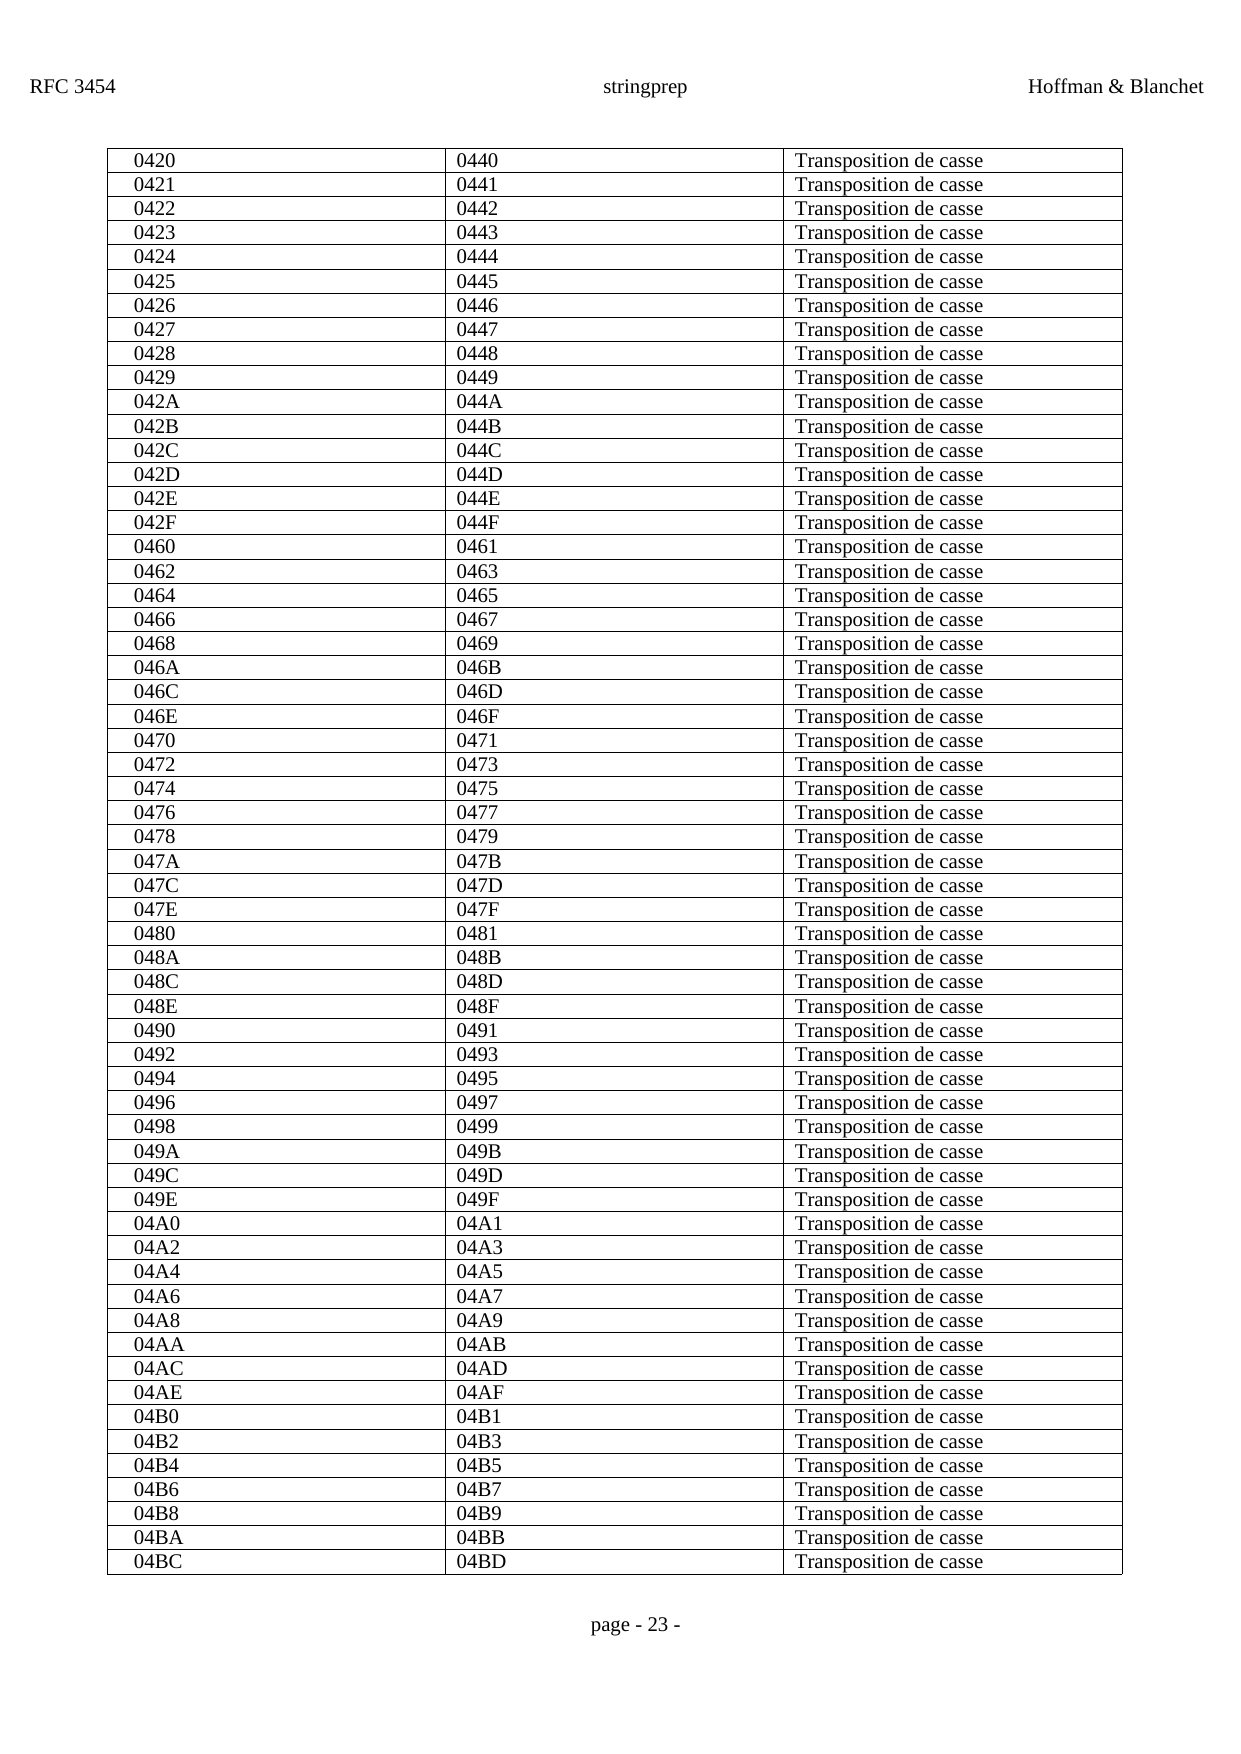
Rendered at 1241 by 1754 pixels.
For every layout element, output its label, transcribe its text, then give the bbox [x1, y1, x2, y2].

table_cell Transposition de casse [784, 1115, 1122, 1138]
table_cell Transposition de casse [784, 221, 1122, 244]
table_cell Transposition de casse [784, 1260, 1122, 1283]
table_cell 0470 [108, 729, 445, 752]
table_cell 04A9 [446, 1309, 783, 1332]
table_cell 044F [446, 511, 783, 534]
table_cell 046C [108, 680, 445, 703]
table_cell 0479 [446, 825, 783, 848]
table_cell 042F [108, 511, 445, 534]
table_cell 049A [108, 1140, 445, 1163]
table_cell 04A2 [108, 1236, 445, 1259]
table_cell 04BA [108, 1526, 445, 1549]
table_cell 044E [446, 487, 783, 510]
table_cell 047A [108, 850, 445, 873]
table_cell 0441 [446, 173, 783, 196]
table_cell Transposition de casse [784, 608, 1122, 631]
table_cell 04A7 [446, 1285, 783, 1308]
table_cell 0469 [446, 632, 783, 655]
table_cell 0472 [108, 753, 445, 776]
table_cell 04AB [446, 1333, 783, 1356]
table_cell 04A3 [446, 1236, 783, 1259]
table_cell 042E [108, 487, 445, 510]
table_cell Transposition de casse [784, 197, 1122, 220]
table_cell 042A [108, 390, 445, 413]
table_cell Transposition de casse [784, 584, 1122, 607]
table_cell 04B3 [446, 1430, 783, 1453]
table_cell Transposition de casse [784, 680, 1122, 703]
table_cell Transposition de casse [784, 1454, 1122, 1477]
table_cell 047E [108, 898, 445, 921]
table_cell 0498 [108, 1115, 445, 1138]
table_cell 044A [446, 390, 783, 413]
table_cell 048E [108, 995, 445, 1018]
table_cell 0443 [446, 221, 783, 244]
table_cell 0424 [108, 245, 445, 268]
table_cell Transposition de casse [784, 1212, 1122, 1235]
table_cell Transposition de casse [784, 1502, 1122, 1525]
table_cell 048F [446, 995, 783, 1018]
table_cell 047F [446, 898, 783, 921]
table_cell Transposition de casse [784, 390, 1122, 413]
table_cell 0468 [108, 632, 445, 655]
table_cell 0478 [108, 825, 445, 848]
table_cell 046F [446, 705, 783, 728]
table_cell Transposition de casse [784, 753, 1122, 776]
table_cell 047D [446, 874, 783, 897]
table_cell 0420 [108, 149, 445, 172]
table_cell 0481 [446, 922, 783, 945]
table_cell 046E [108, 705, 445, 728]
table_cell 047C [108, 874, 445, 897]
table_cell 048D [446, 970, 783, 993]
table_cell 0427 [108, 318, 445, 341]
table_cell Transposition de casse [784, 415, 1122, 438]
table_cell 046B [446, 656, 783, 679]
table_cell Transposition de casse [784, 898, 1122, 921]
table_cell 04BC [108, 1550, 445, 1573]
table_cell 0474 [108, 777, 445, 800]
table_cell 0444 [446, 245, 783, 268]
table_cell 04BB [446, 1526, 783, 1549]
table_cell Transposition de casse [784, 850, 1122, 873]
table_cell 0447 [446, 318, 783, 341]
table_cell Transposition de casse [784, 487, 1122, 510]
table_cell 0422 [108, 197, 445, 220]
table_cell Transposition de casse [784, 1405, 1122, 1428]
table_cell 0448 [446, 342, 783, 365]
table_cell 0423 [108, 221, 445, 244]
table_cell Transposition de casse [784, 294, 1122, 317]
table_cell Transposition de casse [784, 1357, 1122, 1380]
table_cell 04AC [108, 1357, 445, 1380]
table_cell 04A5 [446, 1260, 783, 1283]
table_cell 0462 [108, 560, 445, 583]
table_cell 0440 [446, 149, 783, 172]
table_cell 046D [446, 680, 783, 703]
table_cell 044B [446, 415, 783, 438]
table_cell 0471 [446, 729, 783, 752]
table_cell 048C [108, 970, 445, 993]
table_cell 0426 [108, 294, 445, 317]
table_cell Transposition de casse [784, 1430, 1122, 1453]
table_cell 0494 [108, 1067, 445, 1090]
table_cell 04B5 [446, 1454, 783, 1477]
table_cell 04A1 [446, 1212, 783, 1235]
table_cell 04B4 [108, 1454, 445, 1477]
table_cell 04AA [108, 1333, 445, 1356]
table_cell 0429 [108, 366, 445, 389]
table_cell 0464 [108, 584, 445, 607]
table_cell 0445 [446, 270, 783, 293]
table_cell 0480 [108, 922, 445, 945]
table_cell Transposition de casse [784, 560, 1122, 583]
table_cell Transposition de casse [784, 1140, 1122, 1163]
table_cell 04A0 [108, 1212, 445, 1235]
table_cell 0460 [108, 535, 445, 558]
table_cell Transposition de casse [784, 366, 1122, 389]
table_cell Transposition de casse [784, 1381, 1122, 1404]
table_cell Transposition de casse [784, 970, 1122, 993]
table_cell 0473 [446, 753, 783, 776]
table_cell Transposition de casse [784, 1478, 1122, 1501]
table_cell Transposition de casse [784, 825, 1122, 848]
table_cell 04B8 [108, 1502, 445, 1525]
table_cell 04AD [446, 1357, 783, 1380]
table_cell Transposition de casse [784, 946, 1122, 969]
table_cell Transposition de casse [784, 874, 1122, 897]
table_cell Transposition de casse [784, 342, 1122, 365]
table_cell Transposition de casse [784, 463, 1122, 486]
table_cell 0495 [446, 1067, 783, 1090]
table_cell 0493 [446, 1043, 783, 1066]
table_cell 049B [446, 1140, 783, 1163]
table_cell Transposition de casse [784, 1333, 1122, 1356]
table_cell Transposition de casse [784, 777, 1122, 800]
table_cell 0492 [108, 1043, 445, 1066]
table_cell Transposition de casse [784, 270, 1122, 293]
table_cell 0421 [108, 173, 445, 196]
table_cell Transposition de casse [784, 632, 1122, 655]
table_cell Transposition de casse [784, 1309, 1122, 1332]
table_cell Transposition de casse [784, 149, 1122, 172]
table_cell 0497 [446, 1091, 783, 1114]
table_cell 04AE [108, 1381, 445, 1404]
table_cell 049E [108, 1188, 445, 1211]
table_cell 0499 [446, 1115, 783, 1138]
table_cell 0496 [108, 1091, 445, 1114]
table_cell 049F [446, 1188, 783, 1211]
table_cell Transposition de casse [784, 1188, 1122, 1211]
table_cell 0467 [446, 608, 783, 631]
table_cell 0463 [446, 560, 783, 583]
table_cell 042C [108, 439, 445, 462]
table_cell Transposition de casse [784, 1164, 1122, 1187]
table_cell 042B [108, 415, 445, 438]
table_cell 04BD [446, 1550, 783, 1573]
table_cell 049D [446, 1164, 783, 1187]
table_cell 0476 [108, 801, 445, 824]
table_cell 0477 [446, 801, 783, 824]
table_cell 0461 [446, 535, 783, 558]
table_cell 0490 [108, 1019, 445, 1042]
table_cell Transposition de casse [784, 1091, 1122, 1114]
table_cell 0428 [108, 342, 445, 365]
table_cell Transposition de casse [784, 439, 1122, 462]
table_cell Transposition de casse [784, 705, 1122, 728]
table_cell 0475 [446, 777, 783, 800]
table_cell Transposition de casse [784, 995, 1122, 1018]
table_cell 04A6 [108, 1285, 445, 1308]
table_cell Transposition de casse [784, 318, 1122, 341]
table_cell 04B2 [108, 1430, 445, 1453]
table_cell Transposition de casse [784, 922, 1122, 945]
table_cell 042D [108, 463, 445, 486]
table_cell Transposition de casse [784, 1550, 1122, 1573]
table_cell 04B6 [108, 1478, 445, 1501]
table_cell 049C [108, 1164, 445, 1187]
table_cell Transposition de casse [784, 511, 1122, 534]
table_cell Transposition de casse [784, 173, 1122, 196]
table_cell Transposition de casse [784, 1285, 1122, 1308]
table_cell 0425 [108, 270, 445, 293]
table_cell Transposition de casse [784, 1043, 1122, 1066]
table_cell Transposition de casse [784, 729, 1122, 752]
table_cell 0442 [446, 197, 783, 220]
table_cell Transposition de casse [784, 1067, 1122, 1090]
table_cell Transposition de casse [784, 1526, 1122, 1549]
table_cell 04B7 [446, 1478, 783, 1501]
table_cell 0446 [446, 294, 783, 317]
table_cell 048B [446, 946, 783, 969]
table_cell 04A8 [108, 1309, 445, 1332]
table_cell Transposition de casse [784, 1019, 1122, 1042]
table_cell 04A4 [108, 1260, 445, 1283]
table_cell 04B0 [108, 1405, 445, 1428]
table_cell 0491 [446, 1019, 783, 1042]
table_cell 0465 [446, 584, 783, 607]
table_cell 0466 [108, 608, 445, 631]
table_cell 048A [108, 946, 445, 969]
table_cell 046A [108, 656, 445, 679]
table_cell 04B1 [446, 1405, 783, 1428]
table_cell Transposition de casse [784, 801, 1122, 824]
table_cell Transposition de casse [784, 535, 1122, 558]
table_cell Transposition de casse [784, 1236, 1122, 1259]
table_cell Transposition de casse [784, 656, 1122, 679]
table_cell 0449 [446, 366, 783, 389]
table_cell 044D [446, 463, 783, 486]
table_cell 047B [446, 850, 783, 873]
table_cell 04B9 [446, 1502, 783, 1525]
table_cell 04AF [446, 1381, 783, 1404]
table_cell 044C [446, 439, 783, 462]
table_cell Transposition de casse [784, 245, 1122, 268]
